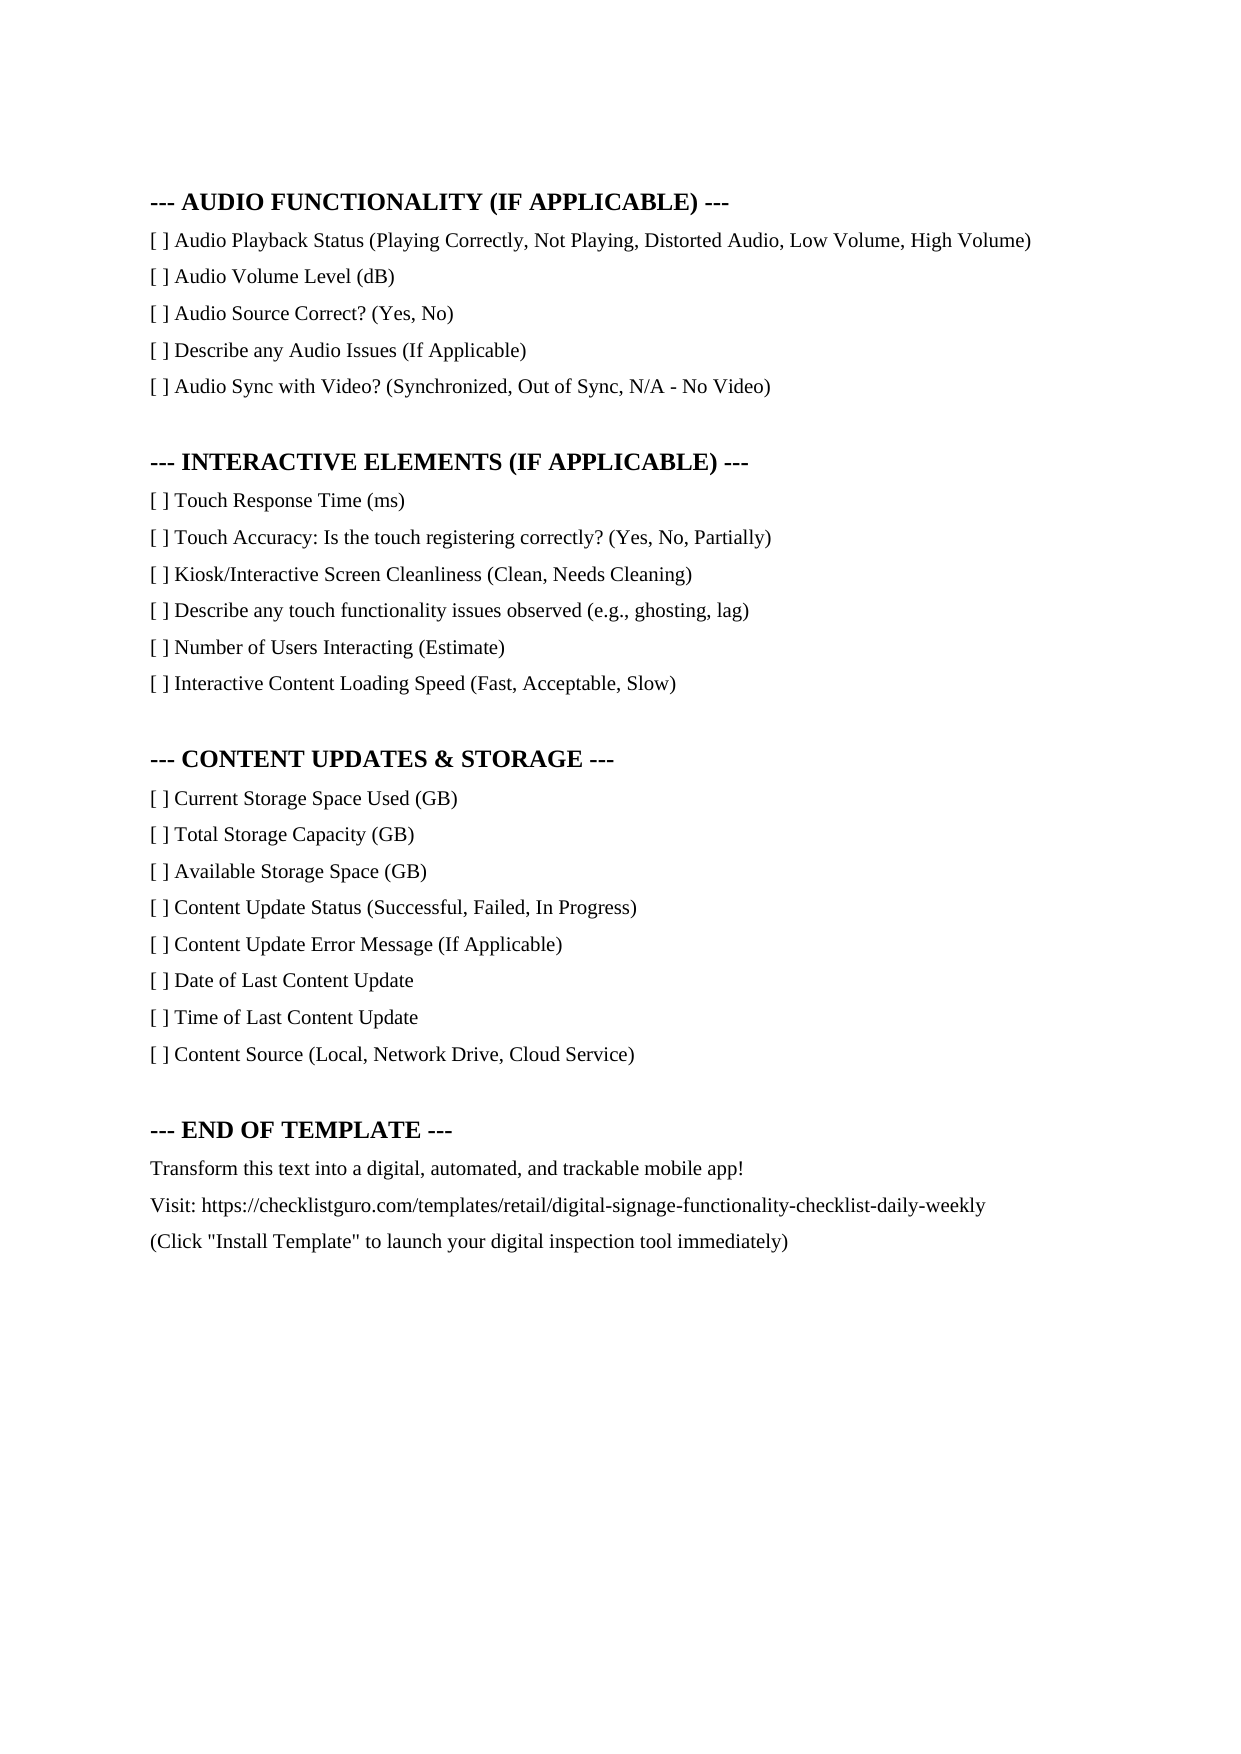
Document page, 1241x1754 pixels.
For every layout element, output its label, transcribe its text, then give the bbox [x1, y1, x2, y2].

text [ ] Interactive Content Loading Speed (Fast, Acceptable, Slow) [150, 671, 1090, 695]
text [ ] Describe any touch functionality issues observed (e.g., ghosting, lag) [150, 598, 1090, 622]
text [ ] Content Update Error Message (If Applicable) [150, 932, 1090, 956]
text [ ] Touch Accuracy: Is the touch registering correctly? (Yes, No, Partially) [150, 525, 1090, 549]
text [ ] Content Source (Local, Network Drive, Cloud Service) [150, 1042, 1090, 1066]
text [ ] Time of Last Content Update [150, 1005, 1090, 1029]
text (Click "Install Template" to launch your digital inspection tool immediately) [150, 1229, 1090, 1253]
text [ ] Number of Users Interacting (Estimate) [150, 635, 1090, 659]
text [ ] Touch Response Time (ms) [150, 488, 1090, 512]
text [ ] Describe any Audio Issues (If Applicable) [150, 337, 1090, 362]
text --- CONTENT UPDATES & STORAGE --- [150, 744, 1090, 773]
text --- INTERACTIVE ELEMENTS (IF APPLICABLE) --- [150, 447, 1090, 476]
text [ ] Audio Sync with Video? (Synchronized, Out of Sync, N/A - No Video) [150, 374, 1090, 398]
text Visit: https://checklistguro.com/templates/retail/digital-signage-functionality-checklist-daily-weekly [150, 1192, 1090, 1217]
text [ ] Total Storage Capacity (GB) [150, 822, 1090, 846]
text [ ] Content Update Status (Successful, Failed, In Progress) [150, 895, 1090, 919]
text [ ] Audio Playback Status (Playing Correctly, Not Playing, Distorted Audio, Low Volume, High Volume) [150, 228, 1090, 252]
text [ ] Audio Volume Level (dB) [150, 264, 1090, 288]
text [ ] Audio Source Correct? (Yes, No) [150, 301, 1090, 325]
text [ ] Kiosk/Interactive Screen Cleanliness (Clean, Needs Cleaning) [150, 562, 1090, 586]
text --- AUDIO FUNCTIONALITY (IF APPLICABLE) --- [150, 187, 1090, 215]
text [ ] Date of Last Content Update [150, 968, 1090, 992]
text [ ] Current Storage Space Used (GB) [150, 786, 1090, 810]
text [ ] Available Storage Space (GB) [150, 859, 1090, 883]
text Transform this text into a digital, automated, and trackable mobile app! [150, 1156, 1090, 1180]
text --- END OF TEMPLATE --- [150, 1115, 1090, 1143]
